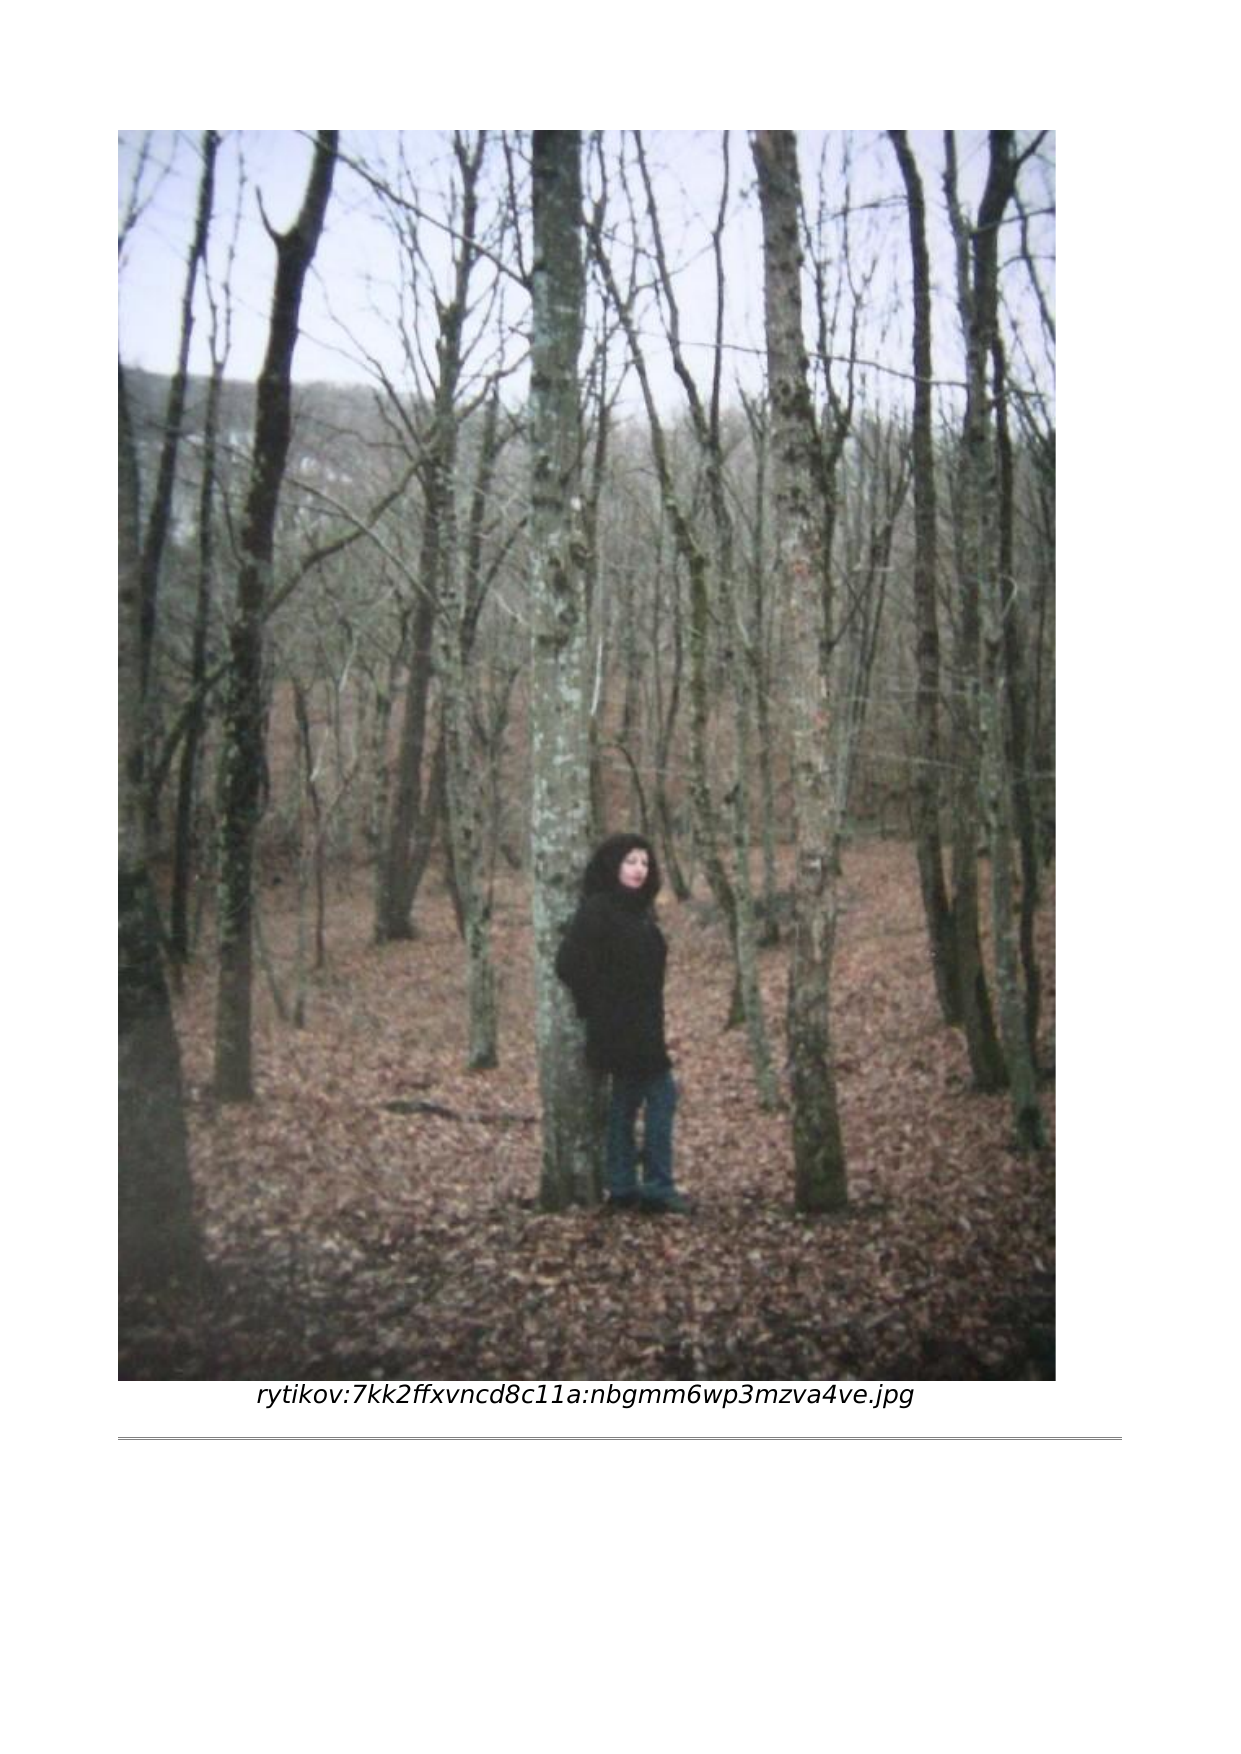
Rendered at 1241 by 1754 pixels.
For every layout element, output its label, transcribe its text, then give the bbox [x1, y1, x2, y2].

picture [118, 130, 1056, 1381]
text rytikov:7kk2ffxvncd8c11a:nbgmm6wp3mzva4ve.jpg [118, 1381, 1056, 1410]
